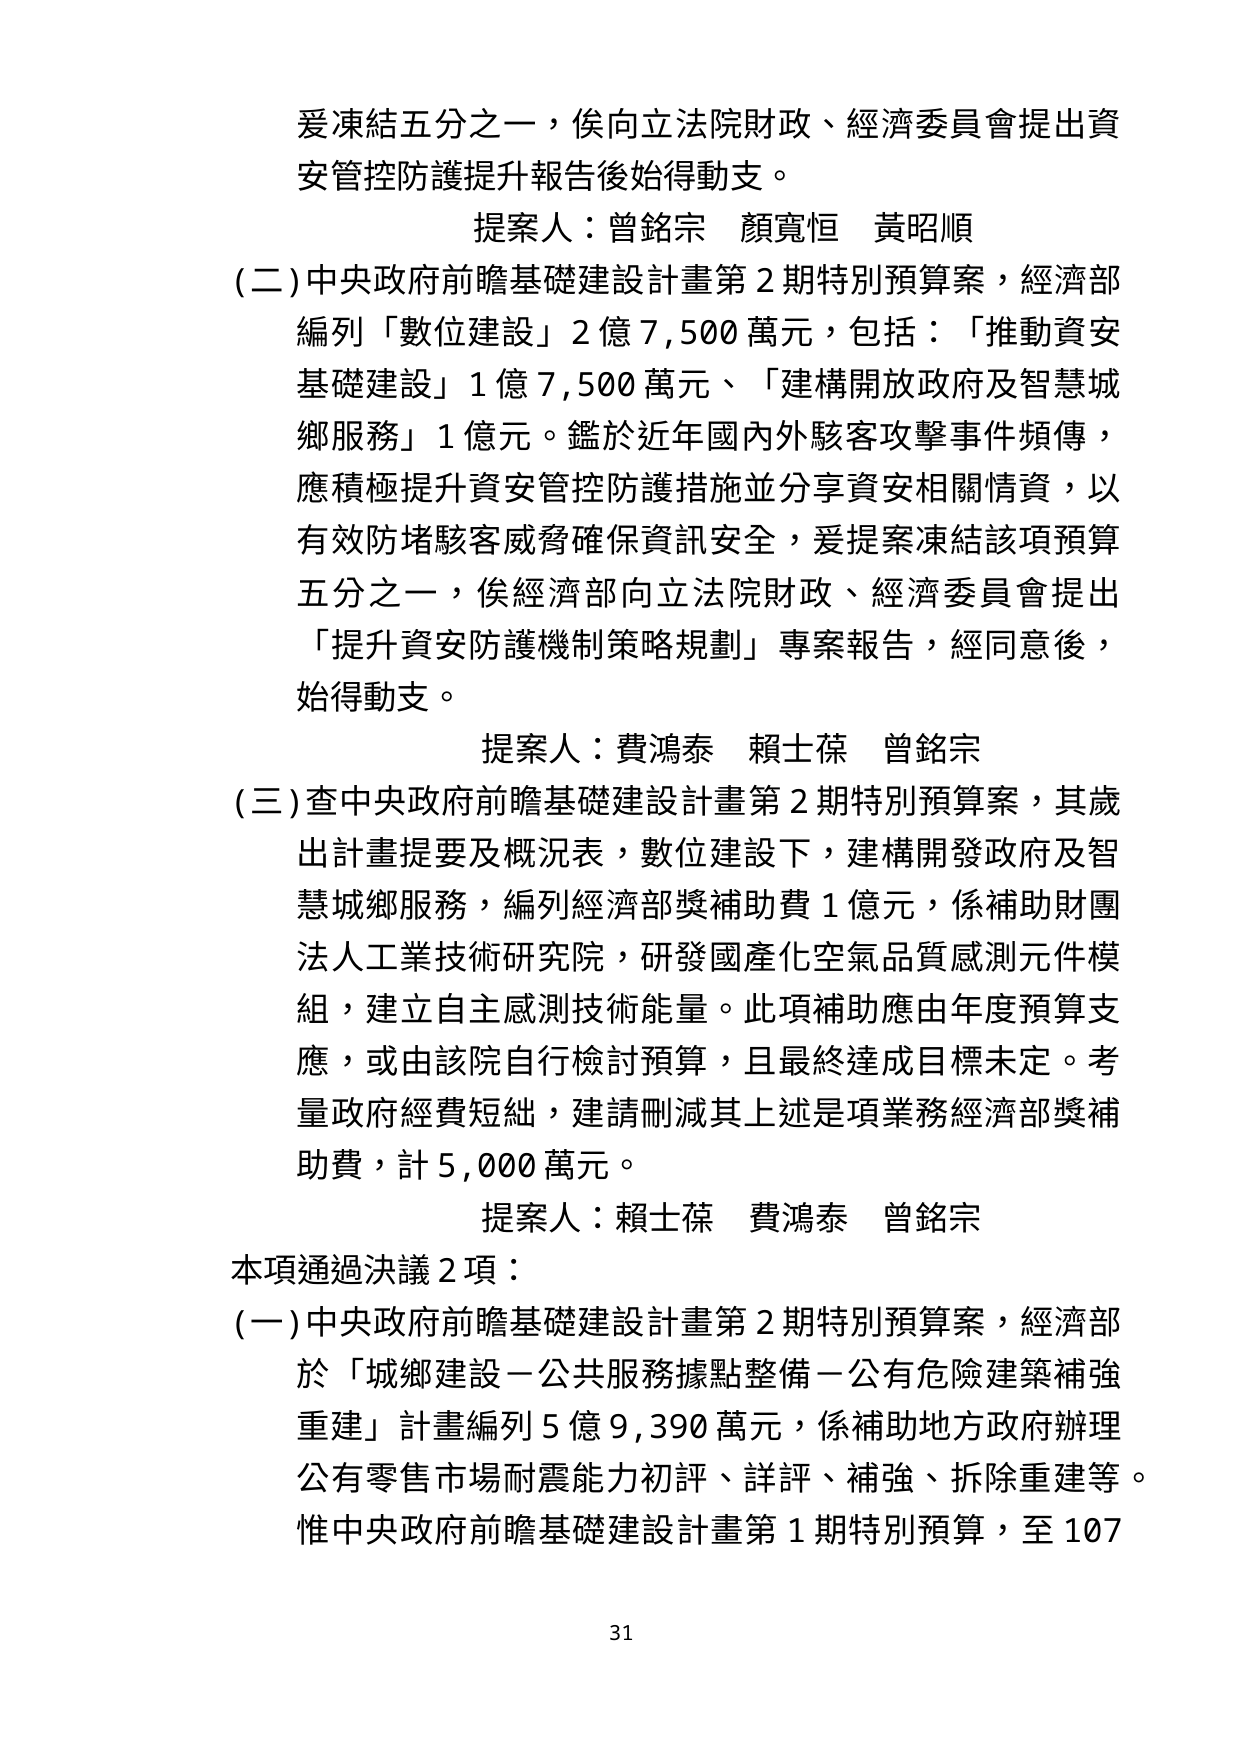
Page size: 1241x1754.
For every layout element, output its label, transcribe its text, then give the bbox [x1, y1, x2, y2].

text (一)中央政府前瞻基礎建設計畫第2期特別預算案，經濟部編列「數位建設－推動資安基礎建設」1億7,500萬元，包含辦理經濟部資料中心設置整體計畫1億3,500萬元、關鍵資訊基礎設施資安資訊分享與分析平台計畫4,000萬元。依立法院預算中心評估報告指出，鑑於近年國內、外資安事件頻傳、駭客攻擊手法日新月異，以往傳統之資安管控與外洩防護措施，恐無法全面抵禦駭客攻擊，故「推動資安基礎建設」計畫宜賡續提升資安識別與偵測威脅能力，並主動偵測、迅速分析威脅來源暨分享資安相關情資，以有效防堵駭客威脅、確實保護資訊安全。爰凍結五分之一，俟向立法院財政、經濟委員會提出資安管控防護提升報告後始得動支。 [229, 94, 1122, 199]
text 提案人：賴士葆 費鴻泰 曾銘宗 [482, 1188, 1122, 1240]
text (二)中央政府前瞻基礎建設計畫第2期特別預算案，經濟部編列「數位建設」2億7,500萬元，包括：「推動資安基礎建設」1億7,500萬元、「建構開放政府及智慧城鄉服務」1億元。鑑於近年國內外駭客攻擊事件頻傳，應積極提升資安管控防護措施並分享資安相關情資，以有效防堵駭客威脅確保資訊安全，爰提案凍結該項預算五分之一，俟經濟部向立法院財政、經濟委員會提出「提升資安防護機制策略規劃」專案報告，經同意後，始得動支。 [229, 251, 1122, 719]
text 本項通過決議2項： [230, 1240, 1122, 1292]
text 提案人：曾銘宗 顏寬恒 黃昭順 [473, 199, 1122, 251]
text (一)中央政府前瞻基礎建設計畫第2期特別預算案，經濟部於「城鄉建設－公共服務據點整備－公有危險建築補強重建」計畫編列5億9,390萬元，係補助地方政府辦理公有零售市場耐震能力初評、詳評、補強、拆除重建等。惟中央政府前瞻基礎建設計畫第1期特別預算，至107年7月底，尚有逾六成核定案件未完成工程發包作業，爰凍結該項預算十分之一，俟經濟部向立法院財政、經濟委員會提出「對地方政府補助案件，工程進度督導評核計畫」專案報告，經同意後，始得動支。 [229, 1292, 1122, 1553]
text (三)查中央政府前瞻基礎建設計畫第2期特別預算案，其歲出計畫提要及概況表，數位建設下，建構開發政府及智慧城鄉服務，編列經濟部獎補助費1億元，係補助財團法人工業技術研究院，研發國產化空氣品質感測元件模組，建立自主感測技術能量。此項補助應由年度預算支應，或由該院自行檢討預算，且最終達成目標未定。考量政府經費短絀，建請刪減其上述是項業務經濟部獎補助費，計5,000萬元。 [229, 772, 1122, 1188]
text 提案人：費鴻泰 賴士葆 曾銘宗 [482, 719, 1122, 772]
